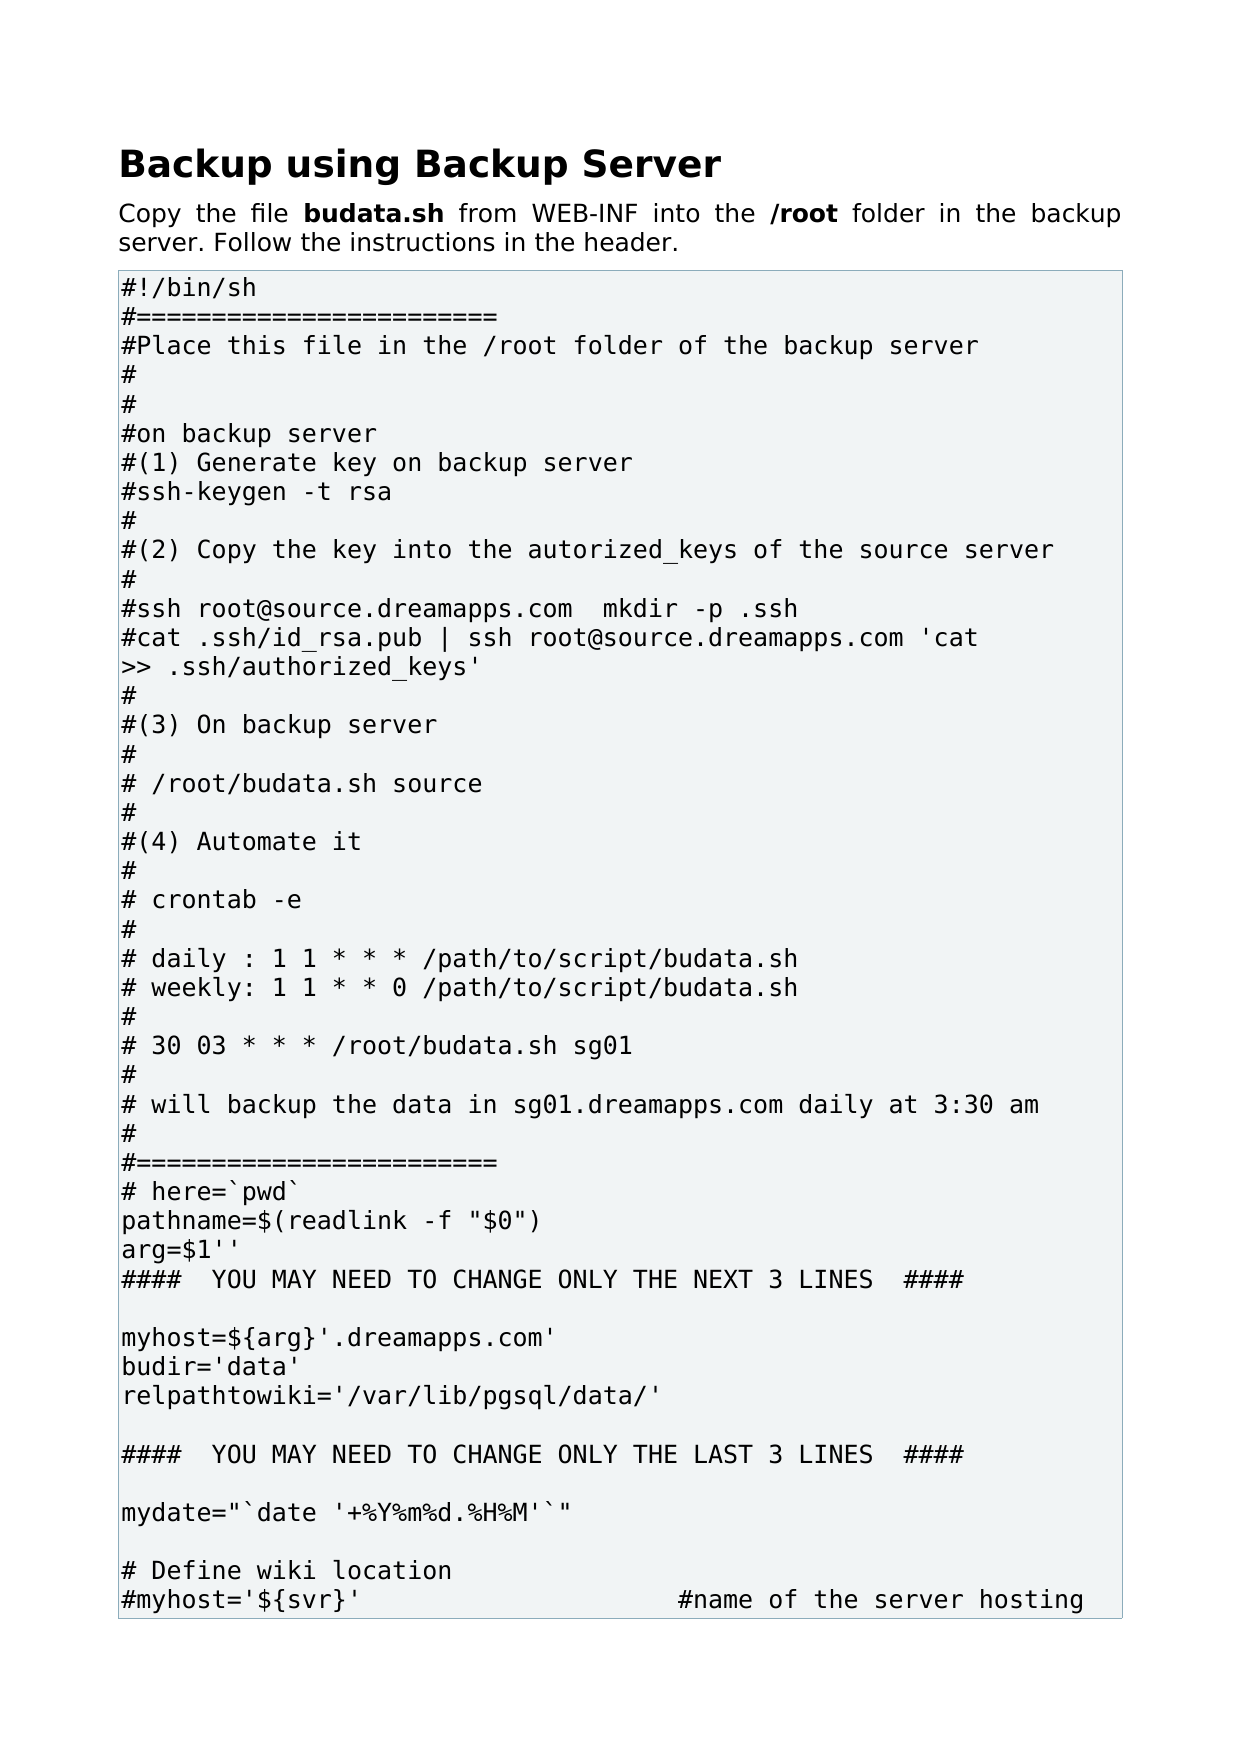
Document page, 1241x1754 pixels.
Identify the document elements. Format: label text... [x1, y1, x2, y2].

text Copy the file budata.sh from WEB-INF into the /root folder in the backup server. Follow the instructions in the header. [118, 199, 1122, 258]
subtitle Backup using Backup Server [118, 143, 1122, 187]
text #!/bin/sh #======================== #Place this file in the /root folder of the backup server # # #on backup server #(1) Generate key on backup server #ssh-keygen -t rsa # #(2) Copy the key into the autorized_keys of the source server # #ssh root@source.dreamapps.com mkdir -p .ssh #cat .ssh/id_rsa.pub | ssh root@source.dreamapps.com 'cat >> .ssh/authorized_keys' # #(3) On backup server # # /root/budata.sh source # #(4) Automate it # # crontab -e # # daily : 1 1 * * * /path/to/script/budata.sh # weekly: 1 1 * * 0 /path/to/script/budata.sh # # 30 03 * * * /root/budata.sh sg01 # # will backup the data in sg01.dreamapps.com daily at 3:30 am # #======================== # here=`pwd` pathname=$(readlink -f "$0") arg=$1'' #### YOU MAY NEED TO CHANGE ONLY THE NEXT 3 LINES #### myhost=${arg}'.dreamapps.com' budir='data' relpathtowiki='/var/lib/pgsql/data/' #### YOU MAY NEED TO CHANGE ONLY THE LAST 3 LINES #### mydate="`date '+%Y%m%d.%H%M'`" # Define wiki location #myhost='${svr}' #name of the server hosting [119, 271, 1122, 1618]
